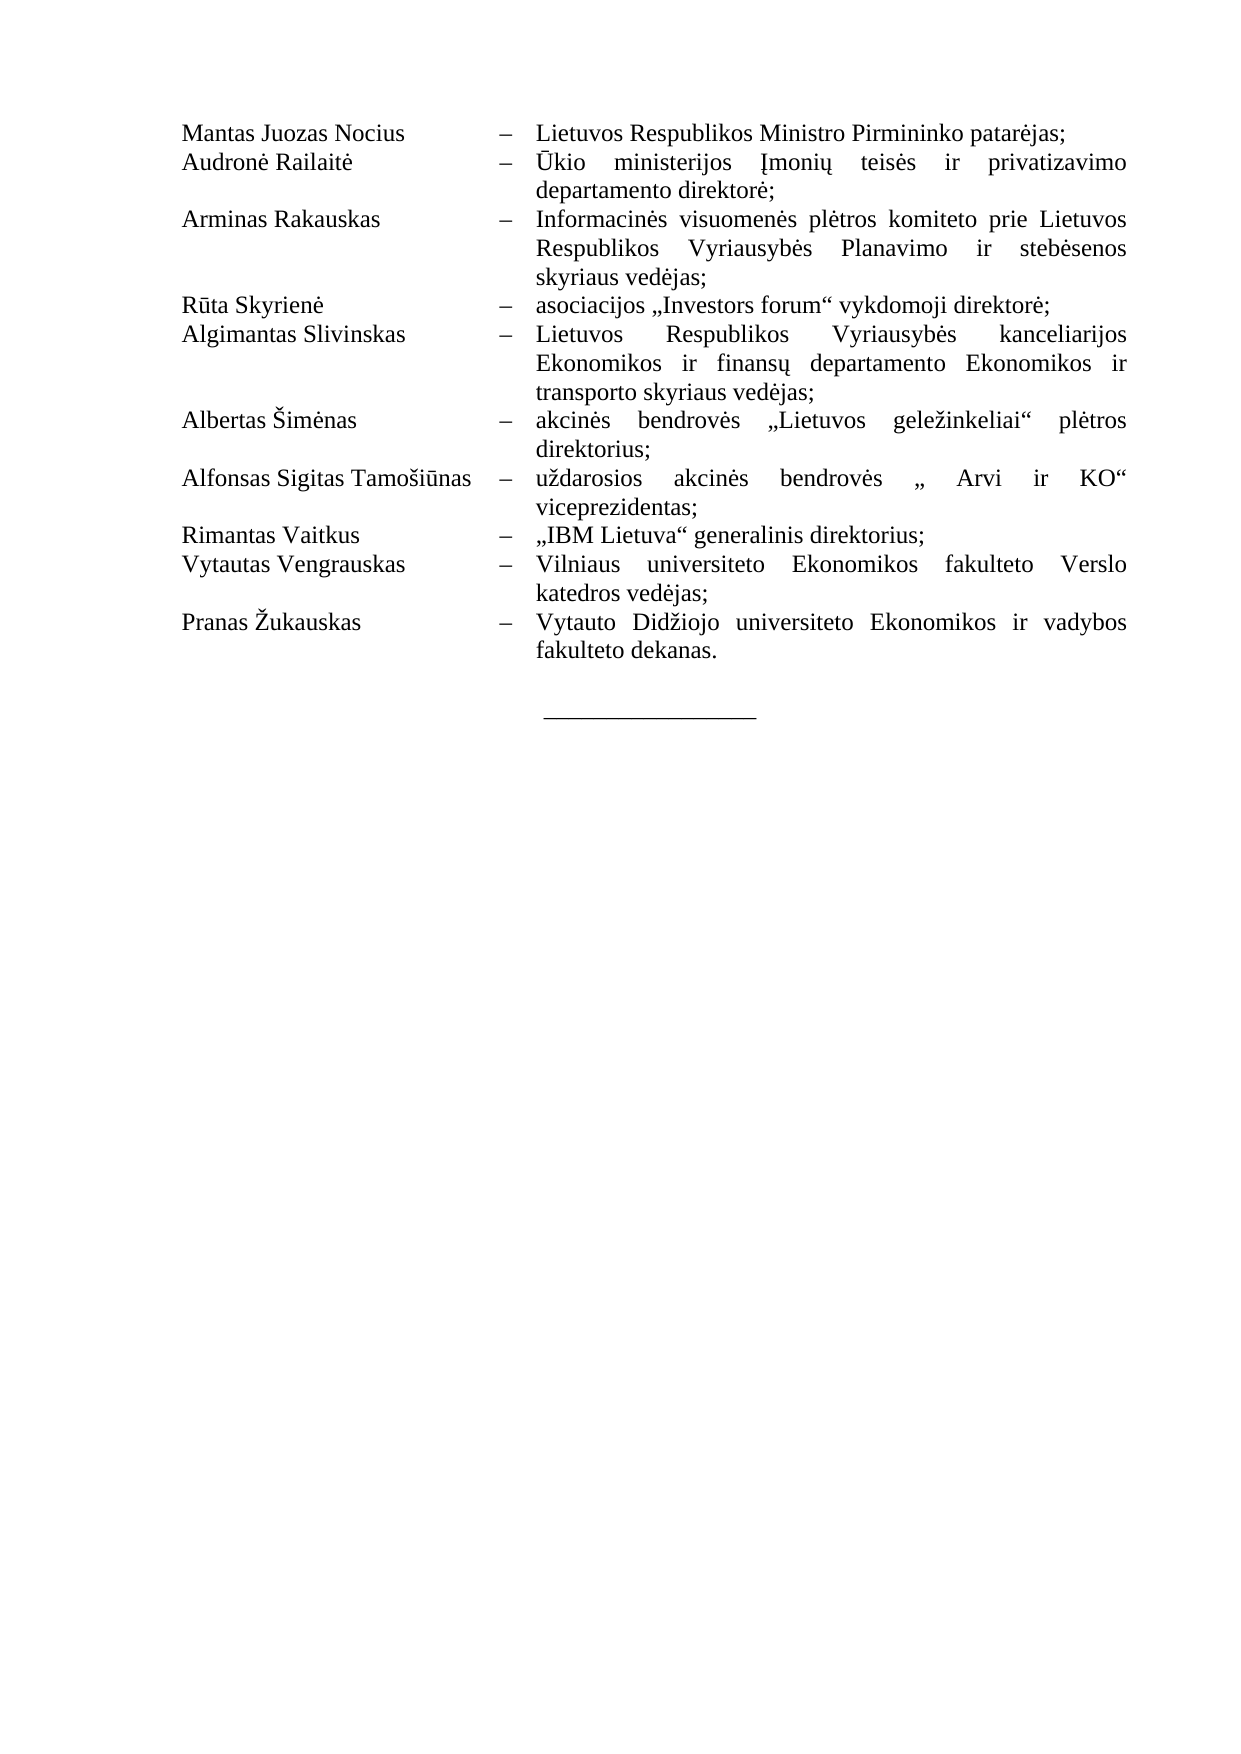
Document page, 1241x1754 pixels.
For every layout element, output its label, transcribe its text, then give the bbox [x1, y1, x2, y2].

table_cell – [495, 147, 531, 204]
table_cell – [495, 549, 531, 607]
table_cell Arminas Rakauskas [177, 204, 495, 291]
table_cell Vytautas Vengrauskas [177, 549, 495, 607]
table_cell Albertas Šimėnas [177, 406, 495, 463]
table_cell – [495, 291, 531, 319]
table_cell – [495, 204, 531, 291]
table_cell Audronė Railaitė [177, 147, 495, 204]
table_cell – [495, 319, 531, 406]
table_cell – [495, 607, 531, 664]
table_cell – [495, 118, 531, 147]
text _________________ [177, 693, 1122, 722]
table_cell Algimantas Slivinskas [177, 319, 495, 406]
table_cell – [495, 521, 531, 549]
table_cell – [495, 406, 531, 463]
table_cell Alfonsas Sigitas Tamošiūnas [177, 463, 495, 521]
table_cell Pranas Žukauskas [177, 607, 495, 664]
table_cell – [495, 463, 531, 521]
